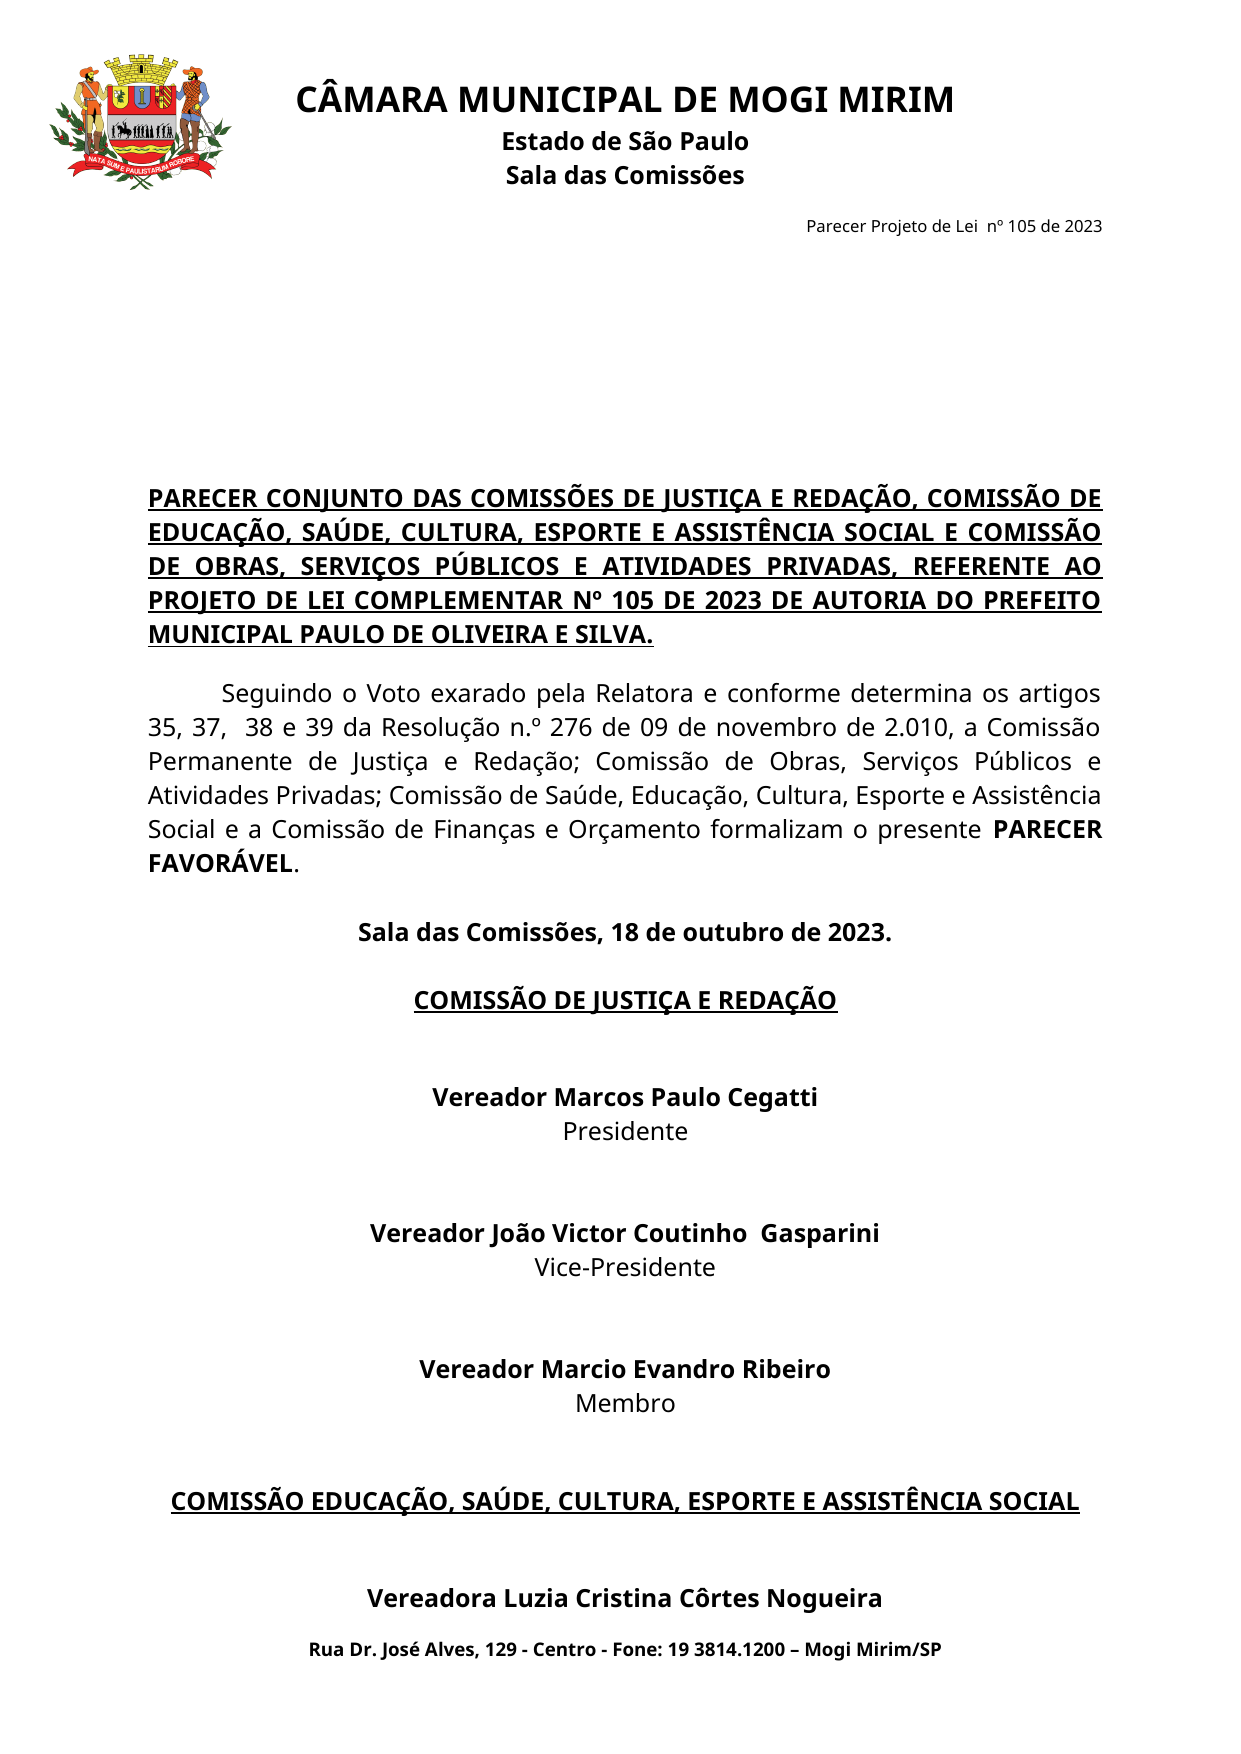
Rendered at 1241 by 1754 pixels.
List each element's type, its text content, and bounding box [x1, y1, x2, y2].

text PROJETO DE LEI COMPLEMENTAR Nº 105 DE 2023 DE AUTORIA DO PREFEITO MUNICIPAL PAULO DE OLIVEIRA E SILVA. [148, 579, 1103, 651]
text Seguindo o Voto exarado pela Relatora e conforme determina os artigos 35, 37, 38 e 39 da Resolução n.º 276 de 09 de novembro de 2.010, a Comissão Permanente de Justiça e Redação; Comissão de Obras, Serviços Públicos e Atividades Privadas; Comissão de Saúde, Educação, Cultura, Esporte e Assistência Social e a Comissão de Finanças e Orçamento formalizam o presente PARECER FAVORÁVEL. [148, 676, 1103, 880]
text Vereador João Victor Coutinho Gasparini [148, 1216, 1103, 1250]
text Vereadora Luzia Cristina Côrtes Nogueira [148, 1581, 1103, 1615]
picture [26, 42, 253, 202]
text Membro [148, 1386, 1103, 1420]
text Sala das Comissões, 18 de outubro de 2023. [148, 914, 1103, 948]
text PARECER CONJUNTO DAS COMISSÕES DE JUSTIÇA E REDAÇÃO, COMISSÃO DE [148, 480, 1103, 509]
text Vereador Marcio Evandro Ribeiro [148, 1352, 1103, 1386]
text Vereador Marcos Paulo Cegatti [148, 1079, 1103, 1114]
text Vice-Presidente [148, 1250, 1103, 1284]
text COMISSÃO DE JUSTIÇA E REDAÇÃO [148, 982, 1103, 1016]
text COMISSÃO EDUCAÇÃO, SAÚDE, CULTURA, ESPORTE E ASSISTÊNCIA SOCIAL [148, 1483, 1103, 1517]
text Presidente [148, 1114, 1103, 1148]
text EDUCAÇÃO, SAÚDE, CULTURA, ESPORTE E ASSISTÊNCIA SOCIAL E COMISSÃO DE OBRAS, SERVIÇOS PÚBLICOS E ATIVIDADES PRIVADAS, REFERENTE AO [148, 511, 1103, 577]
